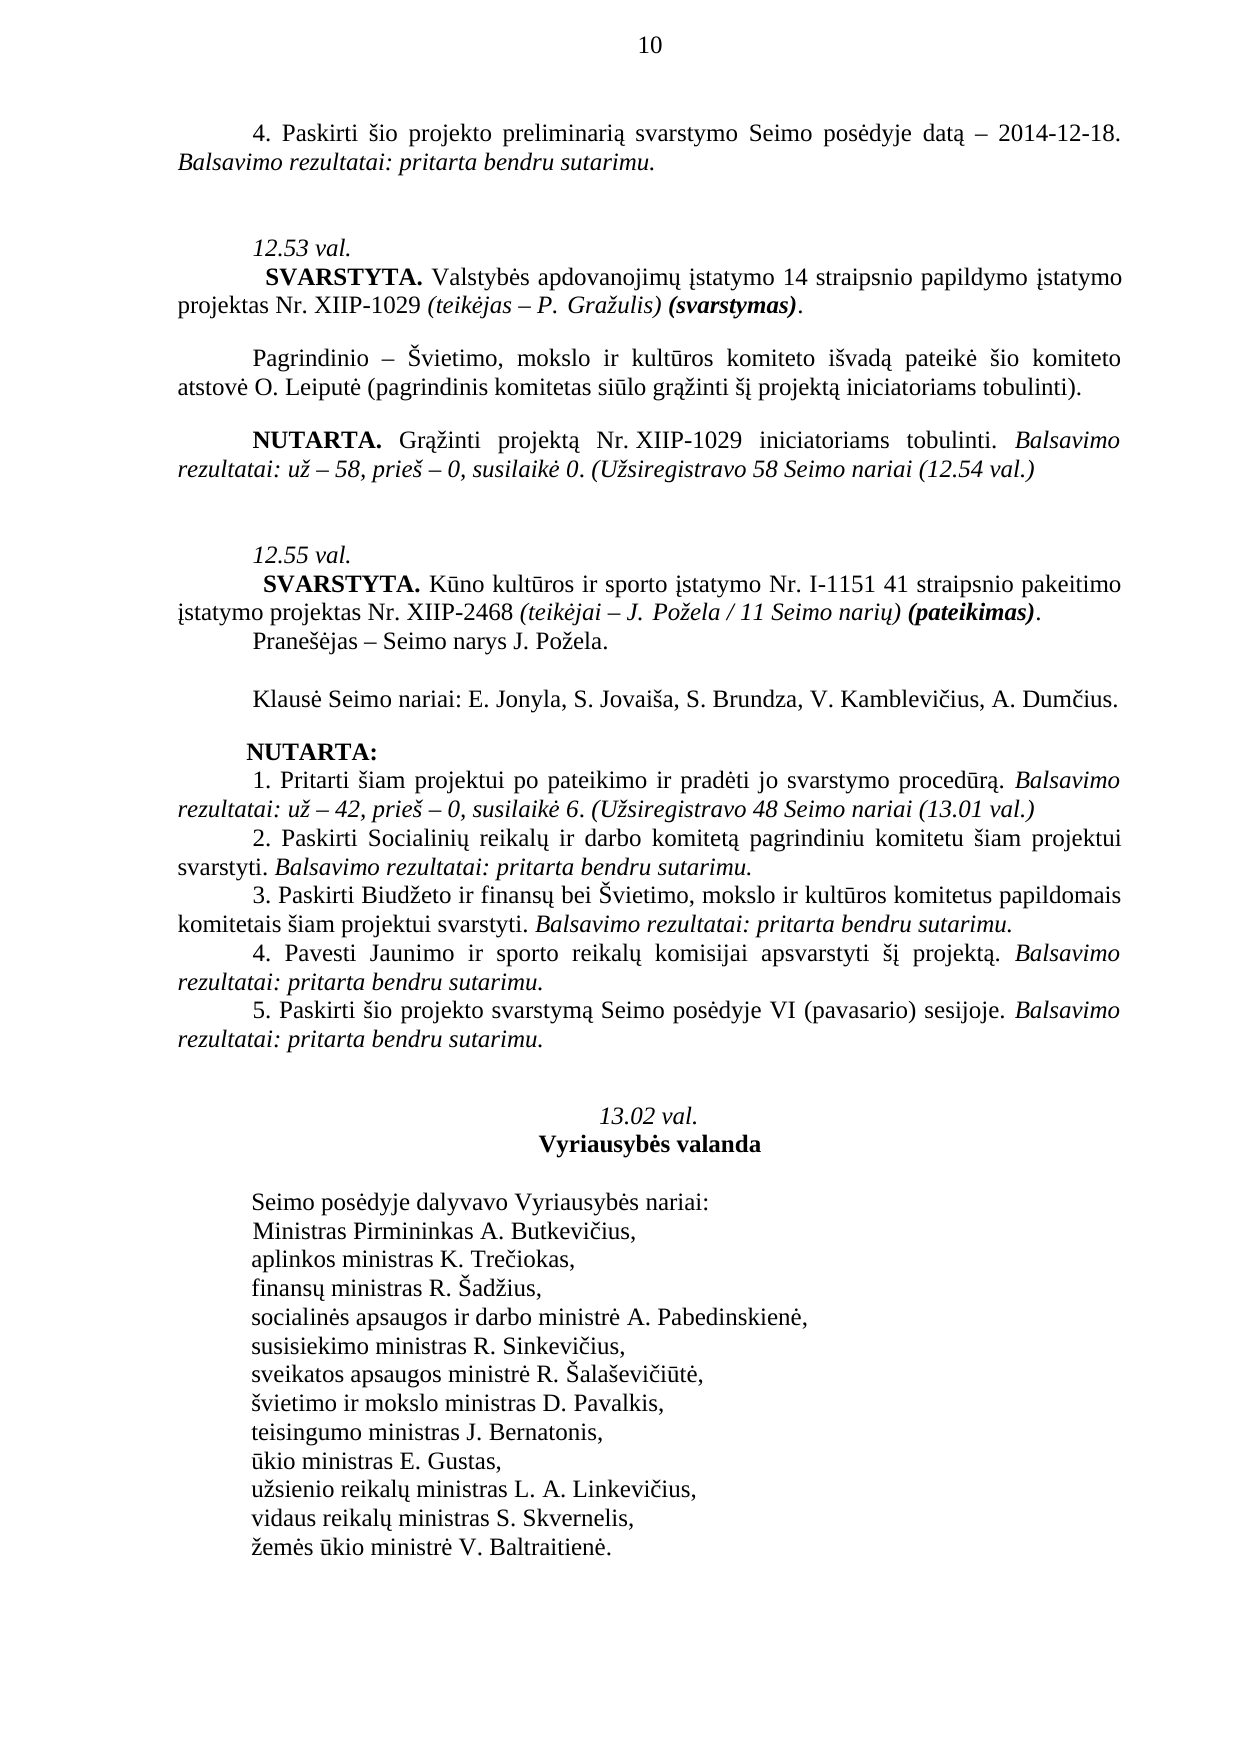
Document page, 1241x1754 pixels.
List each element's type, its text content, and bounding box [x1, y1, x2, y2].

text ūkio ministras E. Gustas, [177, 1446, 1122, 1474]
text 13.02 val. [177, 1101, 1122, 1129]
text NUTARTA. Grąžinti projektą Nr. XIIP-1029 iniciatoriams tobulinti. Balsavimo rezultatai: už – 58, prieš – 0, susilaikė 0. (Užsiregistravo 58 Seimo nariai (12.54 val.) [177, 425, 1122, 482]
text vidaus reikalų ministras S. Skvernelis, [177, 1503, 1122, 1532]
text Seimo posėdyje dalyvavo Vyriausybės nariai: [177, 1187, 1122, 1216]
text 12.53 val. [177, 233, 1122, 262]
text švietimo ir mokslo ministras D. Pavalkis, [177, 1388, 1122, 1417]
text Pagrindinio – Švietimo, mokslo ir kultūros komiteto išvadą pateikė šio komiteto atstovė O. Leiputė (pagrindinis komitetas siūlo grąžinti šį projektą iniciatoriams tobulinti). [177, 343, 1122, 401]
subtitle Vyriausybės valanda [177, 1129, 1122, 1158]
text užsienio reikalų ministras L. A. Linkevičius, [177, 1474, 1122, 1503]
text socialinės apsaugos ir darbo ministrė A. Pabedinskienė, [177, 1302, 1122, 1331]
text sveikatos apsaugos ministrė R. Šalaševičiūtė, [177, 1359, 1122, 1388]
text SVARSTYTA. Valstybės apdovanojimų įstatymo 14 straipsnio papildymo įstatymo projektas Nr. XIIP-1029 (teikėjas – P. Gražulis) (svarstymas). [177, 262, 1122, 319]
text finansų ministras R. Šadžius, [177, 1273, 1122, 1302]
text aplinkos ministras K. Trečiokas, [177, 1244, 1122, 1273]
text 4. Pavesti Jaunimo ir sporto reikalų komisijai apsvarstyti šį projektą. Balsavimo rezultatai: pritarta bendru sutarimu. [177, 938, 1122, 995]
text 5. Paskirti šio projekto svarstymą Seimo posėdyje VI (pavasario) sesijoje. Balsavimo rezultatai: pritarta bendru sutarimu. [177, 995, 1122, 1053]
text žemės ūkio ministrė V. Baltraitienė. [177, 1532, 1122, 1561]
text susisiekimo ministras R. Sinkevičius, [177, 1331, 1122, 1359]
text Klausė Seimo nariai: E. Jonyla, S. Jovaiša, S. Brundza, V. Kamblevičius, A. Dumčius. [177, 684, 1122, 712]
text SVARSTYTA. Kūno kultūros ir sporto įstatymo Nr. I-1151 41 straipsnio pakeitimo įstatymo projektas Nr. XIIP-2468 (teikėjai – J. Požela / 11 Seimo narių) (pateikimas). [177, 569, 1122, 626]
text Pranešėjas – Seimo narys J. Požela. [177, 626, 1122, 655]
text Ministras Pirmininkas A. Butkevičius, [252, 1216, 1122, 1244]
text 4. Paskirti šio projekto preliminarią svarstymo Seimo posėdyje datą – 2014-12-18. Balsavimo rezultatai: pritarta bendru sutarimu. [177, 118, 1122, 176]
text 3. Paskirti Biudžeto ir finansų bei Švietimo, mokslo ir kultūros komitetus papildomais komitetais šiam projektui svarstyti. Balsavimo rezultatai: pritarta bendru sutarimu. [177, 880, 1122, 938]
text NUTARTA: [177, 737, 1122, 765]
text 1. Pritarti šiam projektui po pateikimo ir pradėti jo svarstymo procedūrą. Balsavimo rezultatai: už – 42, prieš – 0, susilaikė 6. (Užsiregistravo 48 Seimo nariai (13.01 val.) [177, 765, 1122, 823]
text 12.55 val. [177, 540, 1122, 569]
text teisingumo ministras J. Bernatonis, [177, 1417, 1122, 1446]
text 2. Paskirti Socialinių reikalų ir darbo komitetą pagrindiniu komitetu šiam projektui svarstyti. Balsavimo rezultatai: pritarta bendru sutarimu. [177, 823, 1122, 880]
